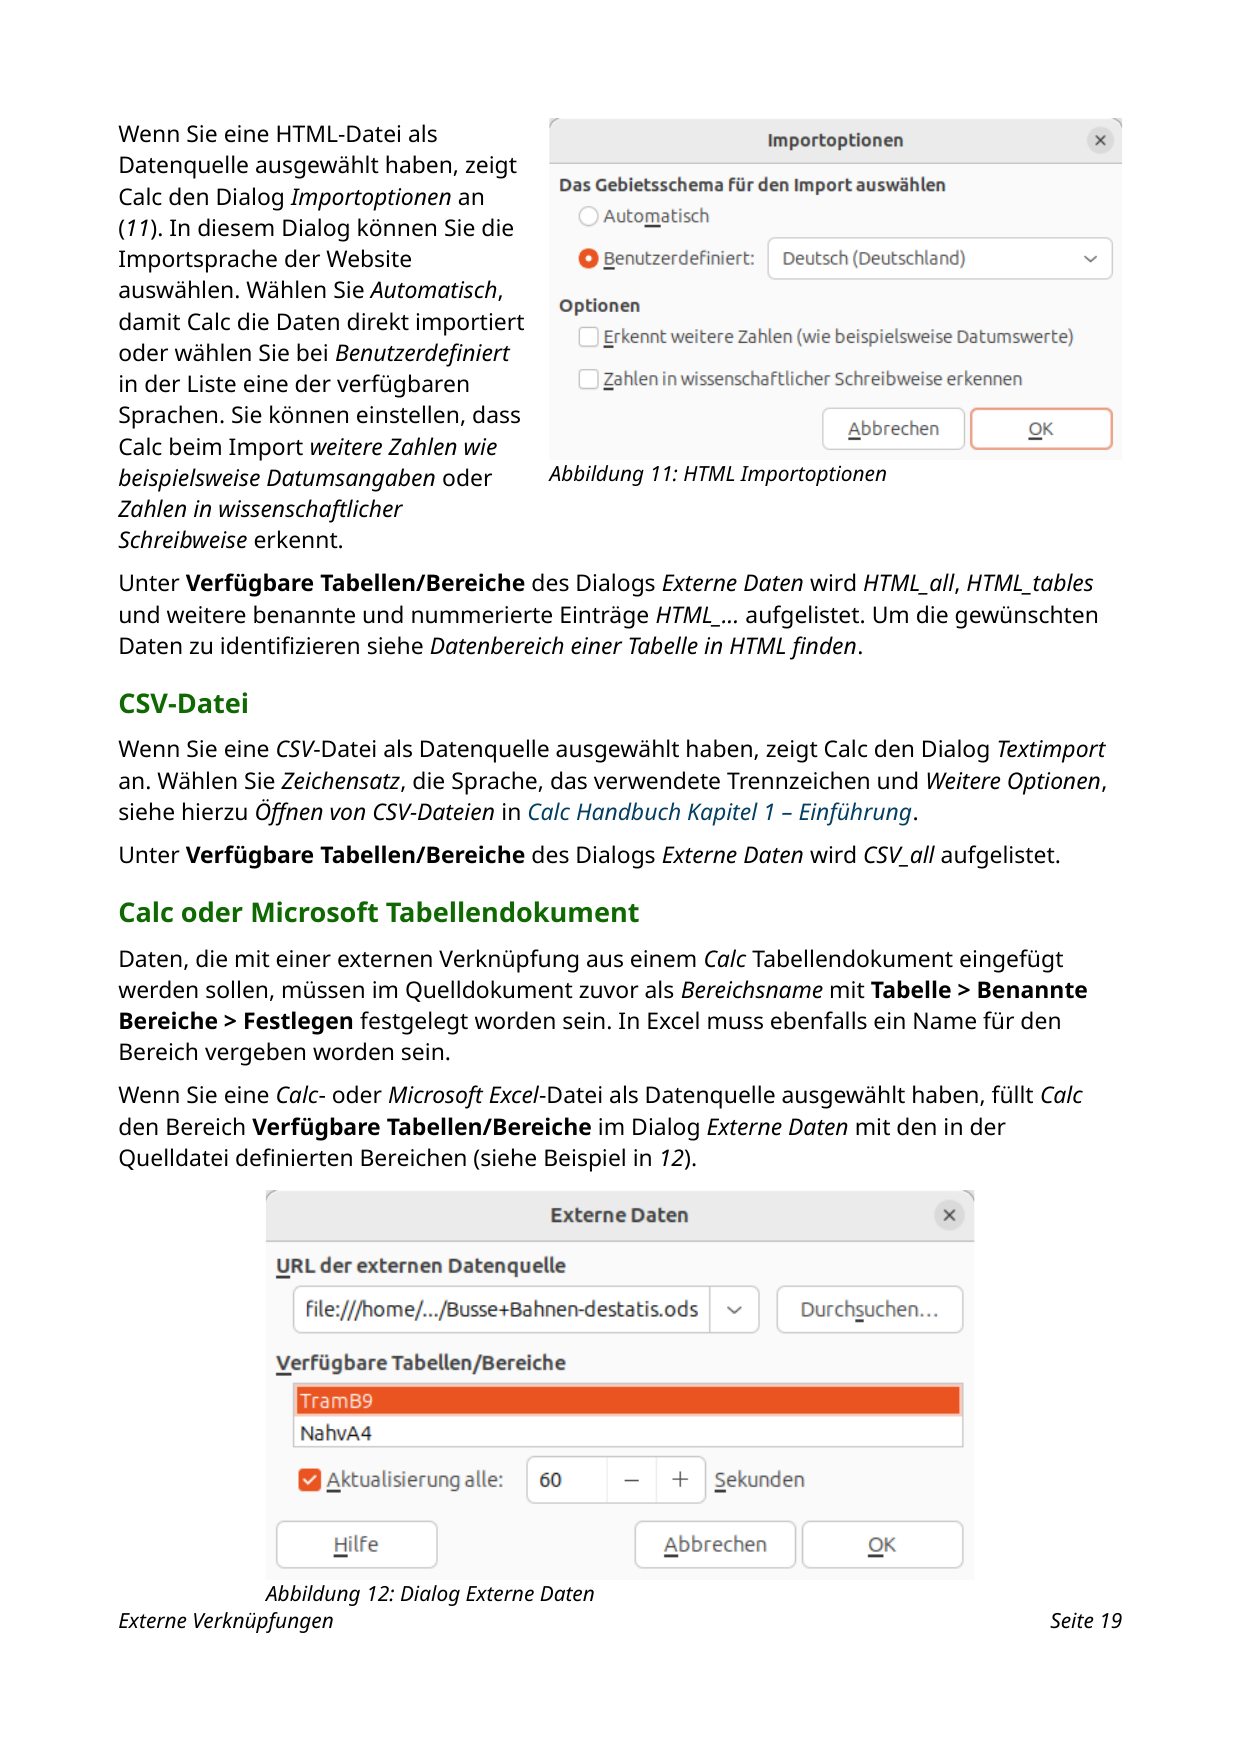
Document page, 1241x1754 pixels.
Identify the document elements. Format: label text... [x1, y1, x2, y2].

subtitle CSV-Datei [118, 685, 1122, 722]
picture [265, 1190, 975, 1580]
text Wenn Sie eine Calc- oder Microsoft Excel-Datei als Datenquelle ausgewählt haben, füllt Calc den Bereich Verfügbare Tabellen/Bereiche im Dialog Externe Daten mit den in der Quelldatei definierten Bereichen (siehe Beispiel in Abbildung 12). [118, 1079, 1122, 1173]
text Abbildung 11: HTML Importoptionen [549, 460, 1122, 488]
text Daten, die mit einer externen Verknüpfung aus einem Calc Tabellendokument eingefügt werden sollen, müssen im Quelldokument zuvor als Bereichsname mit Tabelle > Benannte Bereiche > Festlegen festgelegt worden sein. In Excel muss ebenfalls ein Name für den Bereich vergeben worden sein. [118, 942, 1122, 1067]
picture [549, 118, 1123, 460]
text Unter Verfügbare Tabellen/Bereiche des Dialogs Externe Daten wird CSV_all aufgelistet. [118, 839, 1122, 870]
text Abbildung 12: Dialog Externe Daten [266, 1580, 974, 1608]
text Wenn Sie eine CSV-Datei als Datenquelle ausgewählt haben, zeigt Calc den Dialog Textimport an. Wählen Sie Zeichensatz, die Sprache, das verwendete Trennzeichen und Weitere Optionen, siehe hierzu Öffnen von CSV-Dateien in Calc Handbuch Kapitel 1 – Einführung. [118, 733, 1122, 827]
subtitle Calc oder Microsoft Tabellendokument [118, 894, 1122, 931]
text Wenn Sie eine HTML-Datei als Datenquelle ausgewählt haben, zeigt Calc den Dialog Importoptionen an (Abbildung 11). In diesem Dialog können Sie die Importsprache der Website auswählen. Wählen Sie Automatisch, damit Calc die Daten direkt importiert oder wählen Sie bei Benutzerdefiniert in der Liste eine der verfügbaren Sprachen. Sie können einstellen, dass Calc beim Import weitere Zahlen wie beispielsweise Datumsangaben oder Zahlen in wissenschaftlicher Schreibweise erkennt. [118, 118, 1122, 556]
text Unter Verfügbare Tabellen/Bereiche des Dialogs Externe Daten wird HTML_all, HTML_tables und weitere benannte und nummerierte Einträge HTML_... aufgelistet. Um die gewünschten Daten zu identifizieren siehe Datenbereich einer Tabelle in HTML finden. [118, 567, 1122, 661]
